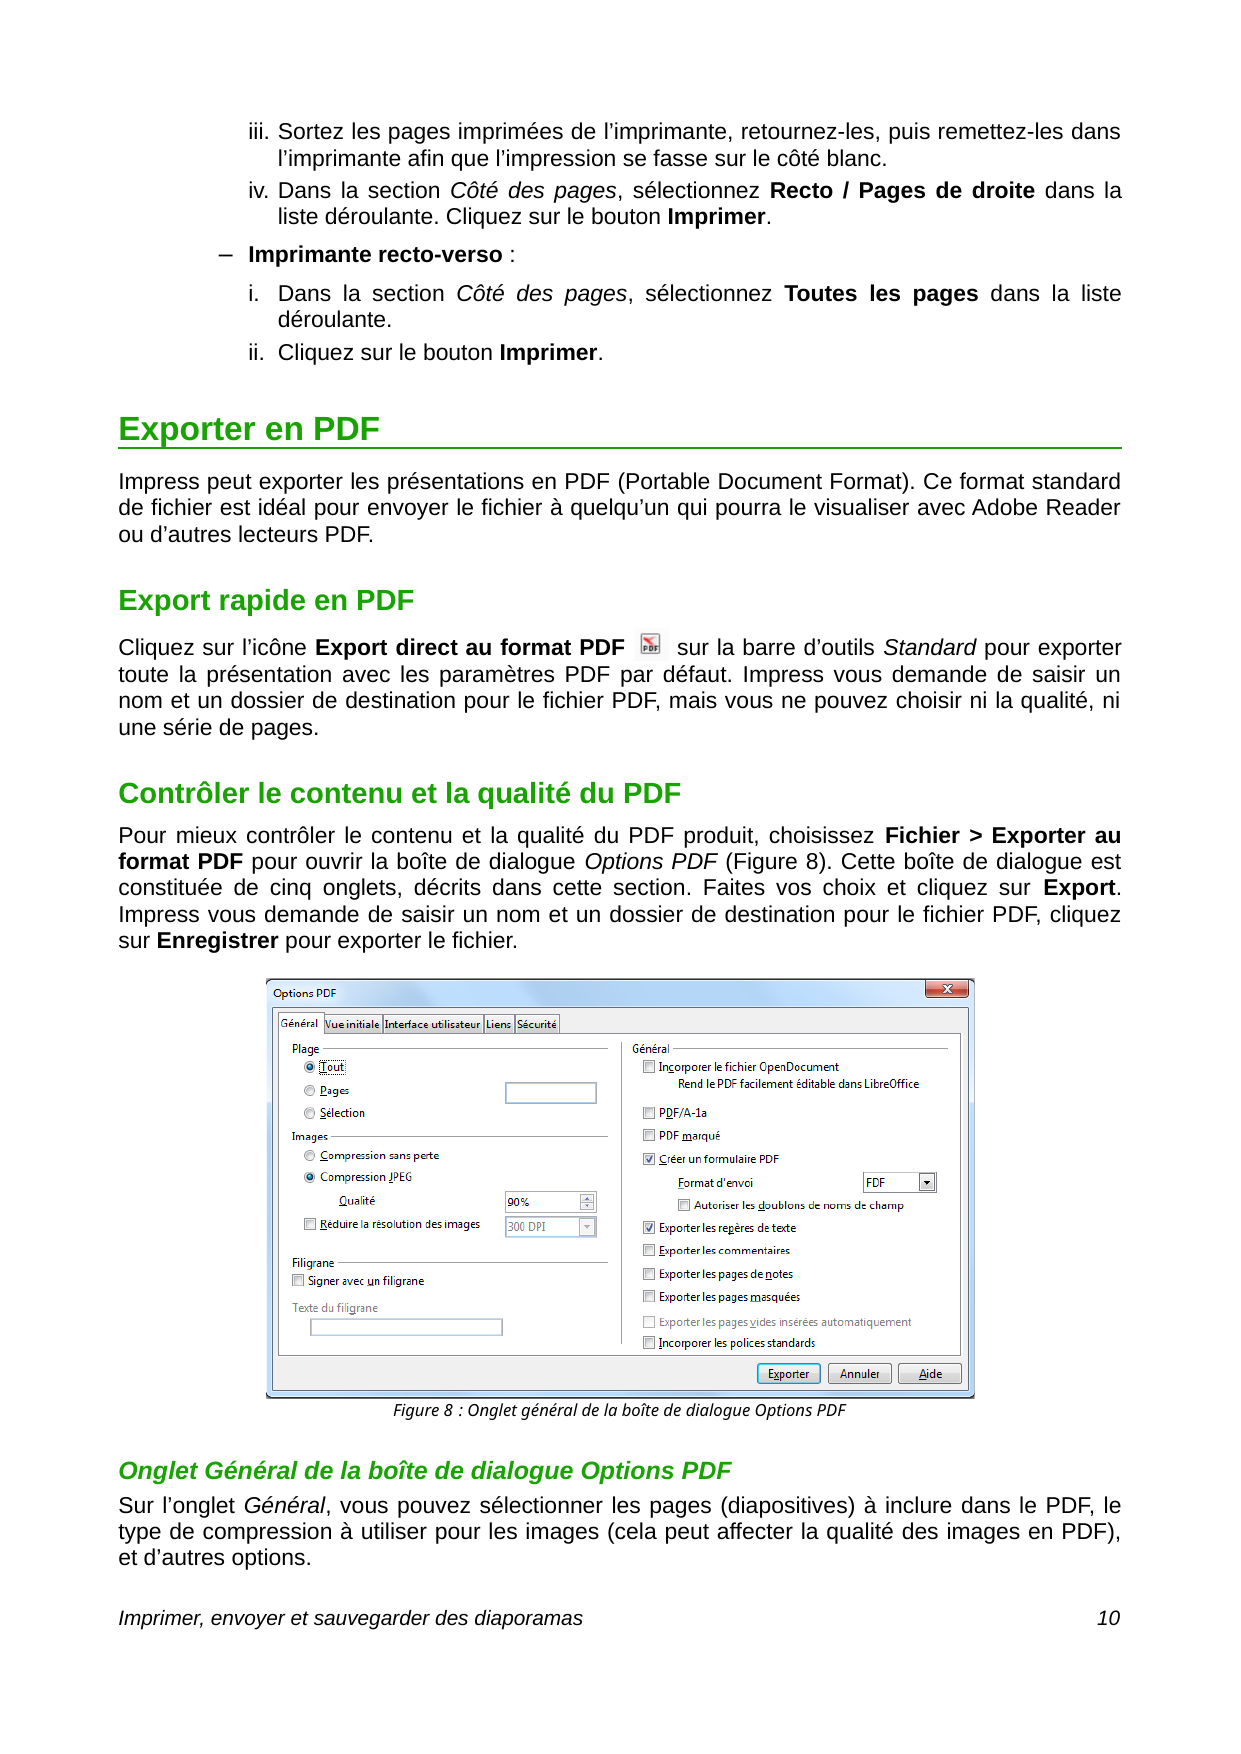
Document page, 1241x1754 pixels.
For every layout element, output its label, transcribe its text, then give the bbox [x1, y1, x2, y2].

list Dans la section Côté des pages, sélectionnez Toutes les pages dans la liste déroulante. [248, 280, 1122, 333]
list Dans la section Côté des pages, sélectionnez Recto / Pages de droite dans la liste déroulante. Cliquez sur le bouton Imprimer. [248, 177, 1122, 229]
subtitle Contrôler le contenu et la qualité du PDF [118, 776, 1122, 809]
picture [634, 628, 670, 661]
list Imprimante recto-verso : [218, 241, 1122, 268]
subtitle Onglet Général de la boîte de dialogue Options PDF [118, 1456, 1122, 1485]
subtitle Export rapide en PDF [118, 583, 1122, 616]
list Sortez les pages imprimées de l’imprimante, retournez-les, puis remettez-les dans l’imprimante afin que l’impression se fasse sur le côté blanc. [248, 118, 1122, 171]
text Impress peut exporter les présentations en PDF (Portable Document Format). Ce format standard de fichier est idéal pour envoyer le fichier à quelqu’un qui pourra le visualiser avec Adobe Reader ou d’autres lecteurs PDF. [118, 468, 1122, 547]
picture [266, 978, 975, 1399]
text Cliquez sur l’icône Export direct au format PDF sur la barre d’outils Standard pour exporter toute la présentation avec les paramètres PDF par défaut. Impress vous demande de saisir un nom et un dossier de destination pour le fichier PDF, mais vous ne pouvez choisir ni la qualité, ni une série de pages. [118, 628, 1122, 740]
text Sur l’onglet Général, vous pouvez sélectionner les pages (diapositives) à inclure dans le PDF, le type de compression à utiliser pour les images (cela peut affecter la qualité des images en PDF), et d’autres options. [118, 1492, 1122, 1571]
text Pour mieux contrôler le contenu et la qualité du PDF produit, choisissez Fichier > Exporter au format PDF pour ouvrir la boîte de dialogue Options PDF (Figure 8). Cette boîte de dialogue est constituée de cinq onglets, décrits dans cette section. Faites vos choix et cliquez sur Export. Impress vous demande de saisir un nom et un dossier de destination pour le fichier PDF, cliquez sur Enregistrer pour exporter le fichier. [118, 822, 1122, 953]
text Figure 8 : Onglet général de la boîte de dialogue Options PDF [266, 1399, 974, 1421]
subtitle Exporter en PDF [118, 408, 1122, 447]
list Cliquez sur le bouton Imprimer. [248, 338, 1122, 365]
